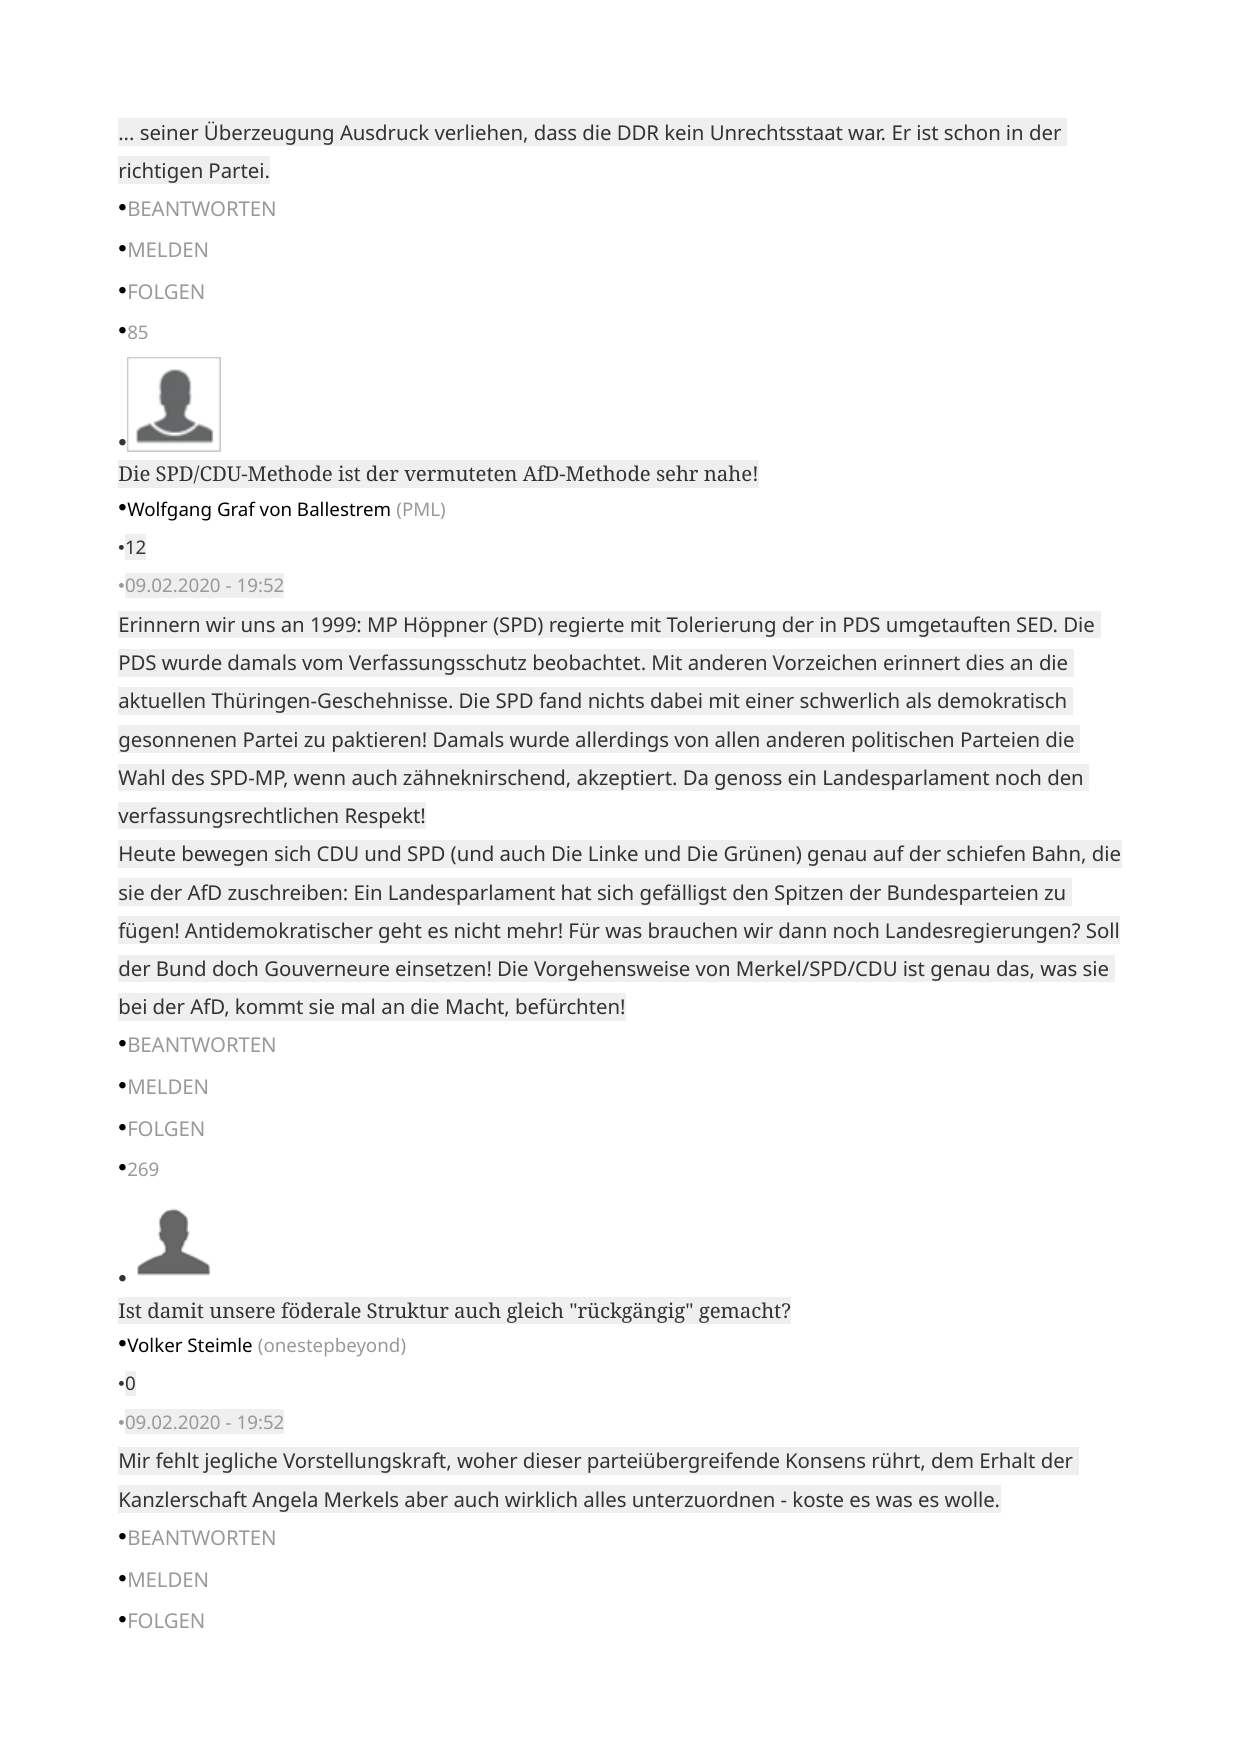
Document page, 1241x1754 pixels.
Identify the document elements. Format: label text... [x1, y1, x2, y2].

list MELDEN [118, 1565, 1122, 1593]
list FOLGEN [118, 1114, 1122, 1142]
list FOLGEN [118, 1607, 1122, 1634]
picture [127, 357, 221, 452]
list Erinnern wir uns an 1999: MP Höppner (SPD) regierte mit Tolerierung der in PDS umgetauften SED. Die PDS wurde damals vom Verfassungsschutz beobachtet. Mit anderen Vorzeichen erinnert dies an die aktuellen Thüringen-Geschehnisse. Die SPD fand nichts dabei mit einer schwerlich als demokratisch gesonnenen Partei zu paktieren! Damals wurde allerdings von allen anderen politischen Parteien die Wahl des SPD-MP, wenn auch zähneknirschend, akzeptiert. Da genoss ein Landesparlament noch den verfassungsrechtlichen Respekt! Heute bewegen sich CDU und SPD (und auch Die Linke und Die Grünen) genau auf der schiefen Bahn, die sie der AfD zuschreiben: Ein Landesparlament hat sich gefälligst den Spitzen der Bundesparteien zu fügen! Antidemokratischer geht es nicht mehr! Für was brauchen wir dann noch Landesregierungen? Soll der Bund doch Gouverneure einsetzen! Die Vorgehensweise von Merkel/SPD/CDU ist genau das, was sie bei der AfD, kommt sie mal an die Macht, befürchten! [118, 611, 1122, 1021]
list BEANTWORTEN [118, 1031, 1122, 1059]
list FOLGEN [118, 278, 1122, 305]
list 269 [118, 1156, 1122, 1181]
list BEANTWORTEN [118, 194, 1122, 222]
list Die SPD/CDU-Methode ist der vermuteten AfD-Methode sehr nahe! [118, 460, 1122, 488]
list Volker Steimle (onestepbeyond) [118, 1332, 1122, 1358]
list Wolfgang Graf von Ballestrem (PML) [118, 496, 1122, 521]
list 09.02.2020 - 19:52 [118, 572, 1122, 598]
list Ist damit unsere föderale Struktur auch gleich "rückgängig" gemacht? [118, 1297, 1122, 1324]
list MELDEN [118, 1073, 1122, 1100]
list Mir fehlt jegliche Vorstellungskraft, woher dieser parteiübergreifende Konsens rührt, dem Erhalt der Kanzlerschaft Angela Merkels aber auch wirklich alles unterzuordnen - koste es was es wolle. [118, 1447, 1122, 1513]
list BEANTWORTEN [118, 1524, 1122, 1551]
picture [127, 1194, 221, 1288]
list 85 [118, 319, 1122, 345]
list 09.02.2020 - 19:52 [118, 1409, 1122, 1434]
list ... seiner Überzeugung Ausdruck verliehen, dass die DDR kein Unrechtsstaat war. Er ist schon in der richtigen Partei. [118, 118, 1122, 184]
list MELDEN [118, 236, 1122, 264]
list 0 [118, 1371, 1122, 1396]
list 12 [118, 534, 1122, 560]
